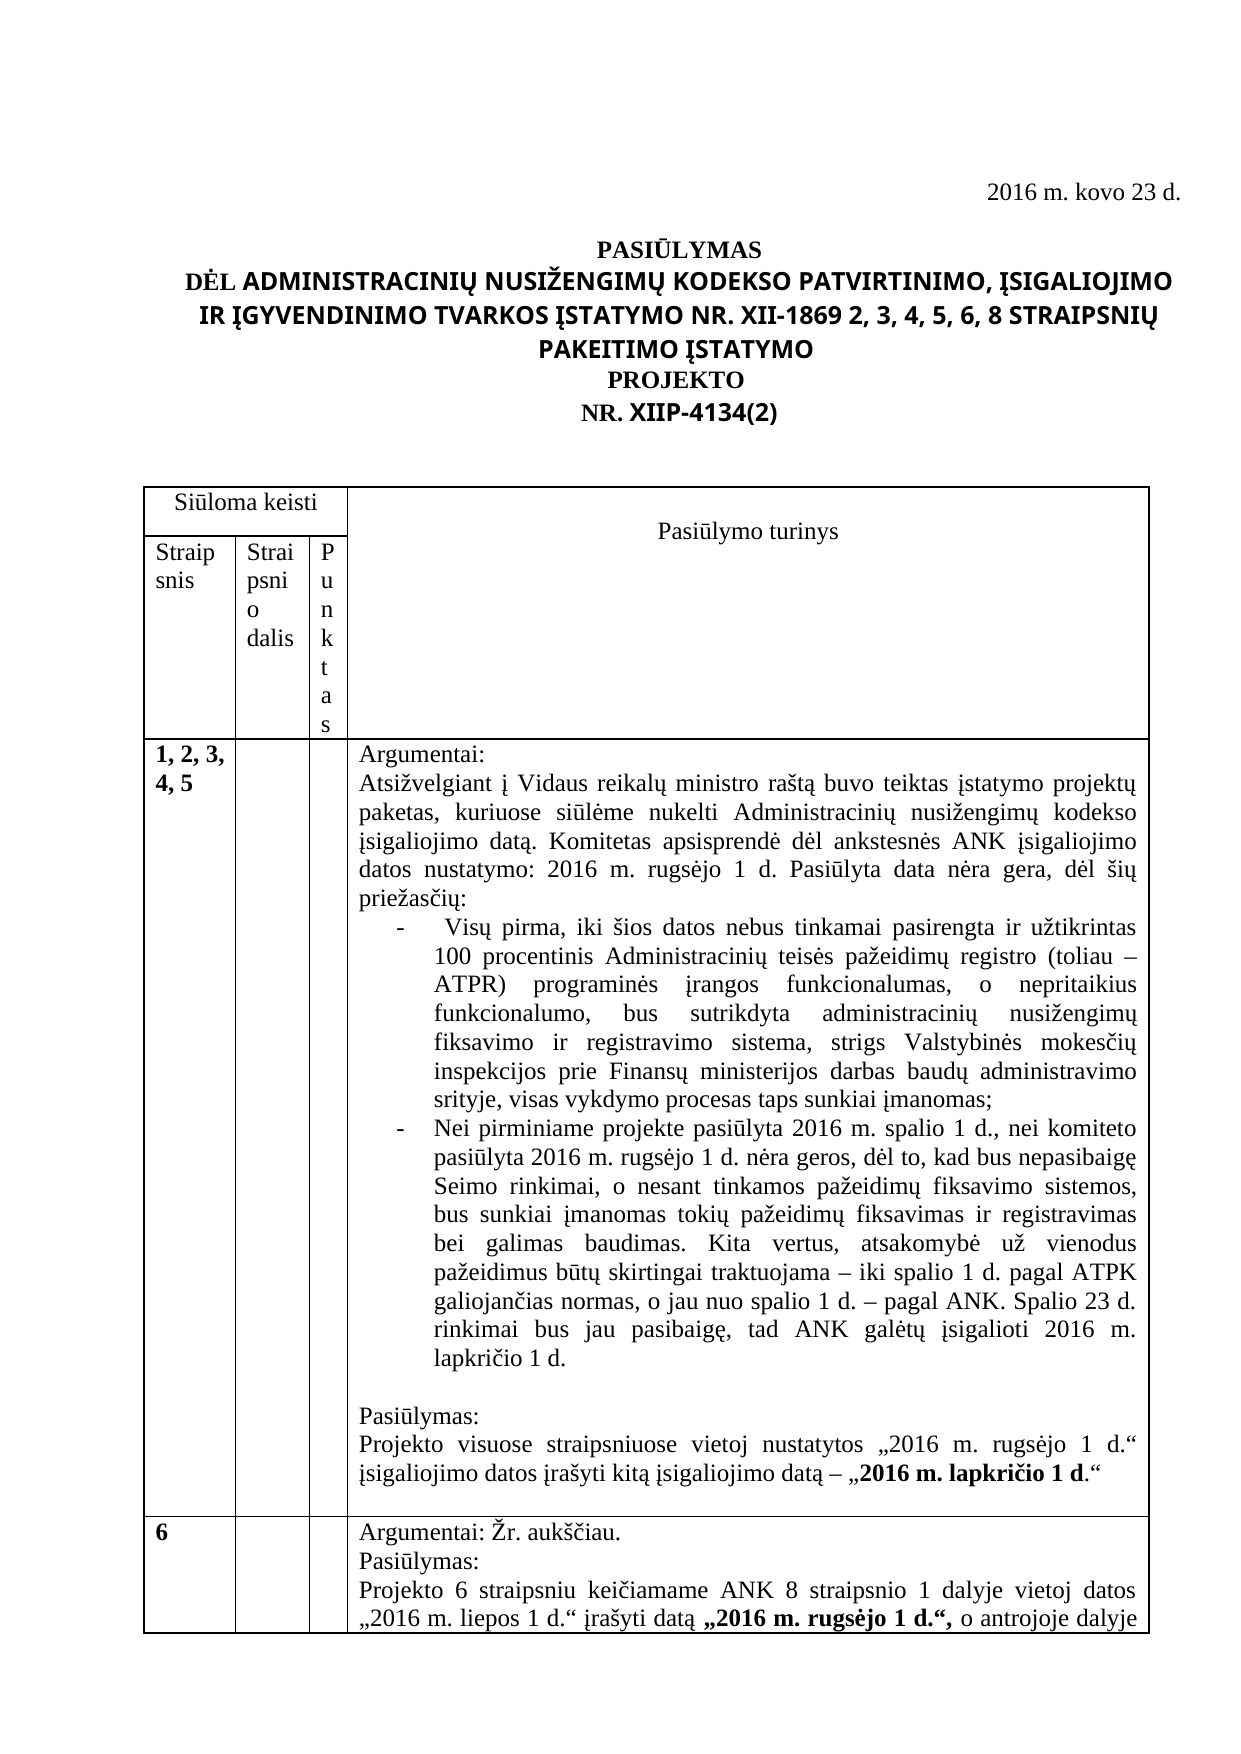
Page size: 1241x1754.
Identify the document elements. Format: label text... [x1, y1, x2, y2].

table_cell Straipsnio dalis [236, 537, 309, 738]
table_cell 6 [145, 1517, 235, 1632]
table_cell [236, 740, 309, 1516]
table_cell Argumentai: Žr. aukščiau. Pasiūlymas: Projekto 6 straipsniu keičiamame ANK 8 straipsnio 1 dalyje vietoj datos „2016 m. liepos 1 d.“ įrašyti datą „2016 m. rugsėjo 1 d.“, o antrojoje dalyje [348, 1517, 1148, 1632]
table_cell Straipsnis [145, 537, 235, 738]
text NR. XIIP-4134(2) [177, 394, 1181, 428]
table_cell [236, 1517, 309, 1632]
table_cell [310, 740, 347, 1516]
table_cell Punktas [310, 537, 347, 738]
table_header Siūloma keisti [145, 488, 347, 535]
text DĖL ADMINISTRACINIŲ NUSIŽENGIMŲ KODEKSO PATVIRTINIMO, ĮSIGALIOJIMO IR ĮGYVENDINIMO TVARKOS ĮSTATYMO NR. XII-1869 2, 3, 4, 5, 6, 8 STRAIPSNIŲ PAKEITIMO ĮSTATYMO PROJEKTO [177, 263, 1181, 394]
text 2016 m. kovo 23 d. [177, 177, 1181, 206]
table_cell 1, 2, 3, 4, 5 [145, 740, 235, 1516]
table_cell Argumentai: Atsižvelgiant į Vidaus reikalų ministro raštą buvo teiktas įstatymo projektų paketas, kuriuose siūlėme nukelti Administracinių nusižengimų kodekso įsigaliojimo datą. Komitetas apsisprendė dėl ankstesnės ANK įsigaliojimo datos nustatymo: 2016 m. rugsėjo 1 d. Pasiūlyta data nėra gera, dėl šių priežasčių: Visų pirma, iki šios datos nebus tinkamai pasirengta ir užtikrintas 100 procentinis Administracinių teisės pažeidimų registro (toliau – ATPR) programinės įrangos funkcionalumas, o nepritaikius funkcionalumo, bus sutrikdyta administracinių nusižengimų fiksavimo ir registravimo sistema, strigs Valstybinės mokesčių inspekcijos prie Finansų ministerijos darbas baudų administravimo srityje, visas vykdymo procesas taps sunkiai įmanomas; Nei pirminiame projekte pasiūlyta 2016 m. spalio 1 d., nei komiteto pasiūlyta 2016 m. rugsėjo 1 d. nėra geros, dėl to, kad bus nepasibaigę Seimo rinkimai, o nesant tinkamos pažeidimų fiksavimo sistemos, bus sunkiai įmanomas tokių pažeidimų fiksavimas ir registravimas bei galimas baudimas. Kita vertus, atsakomybė už vienodus pažeidimus būtų skirtingai traktuojama – iki spalio 1 d. pagal ATPK galiojančias normas, o jau nuo spalio 1 d. – pagal ANK. Spalio 23 d. rinkimai bus jau pasibaigę, tad ANK galėtų įsigalioti 2016 m. lapkričio 1 d. Pasiūlymas: Projekto visuose straipsniuose vietoj nustatytos „2016 m. rugsėjo 1 d.“ įsigaliojimo datos įrašyti kitą įsigaliojimo datą – „2016 m. lapkričio 1 d.“ [348, 740, 1148, 1516]
table_header Pasiūlymo turinys [348, 488, 1148, 738]
text PASIŪLYMAS [177, 235, 1181, 263]
table_cell [310, 1517, 347, 1632]
